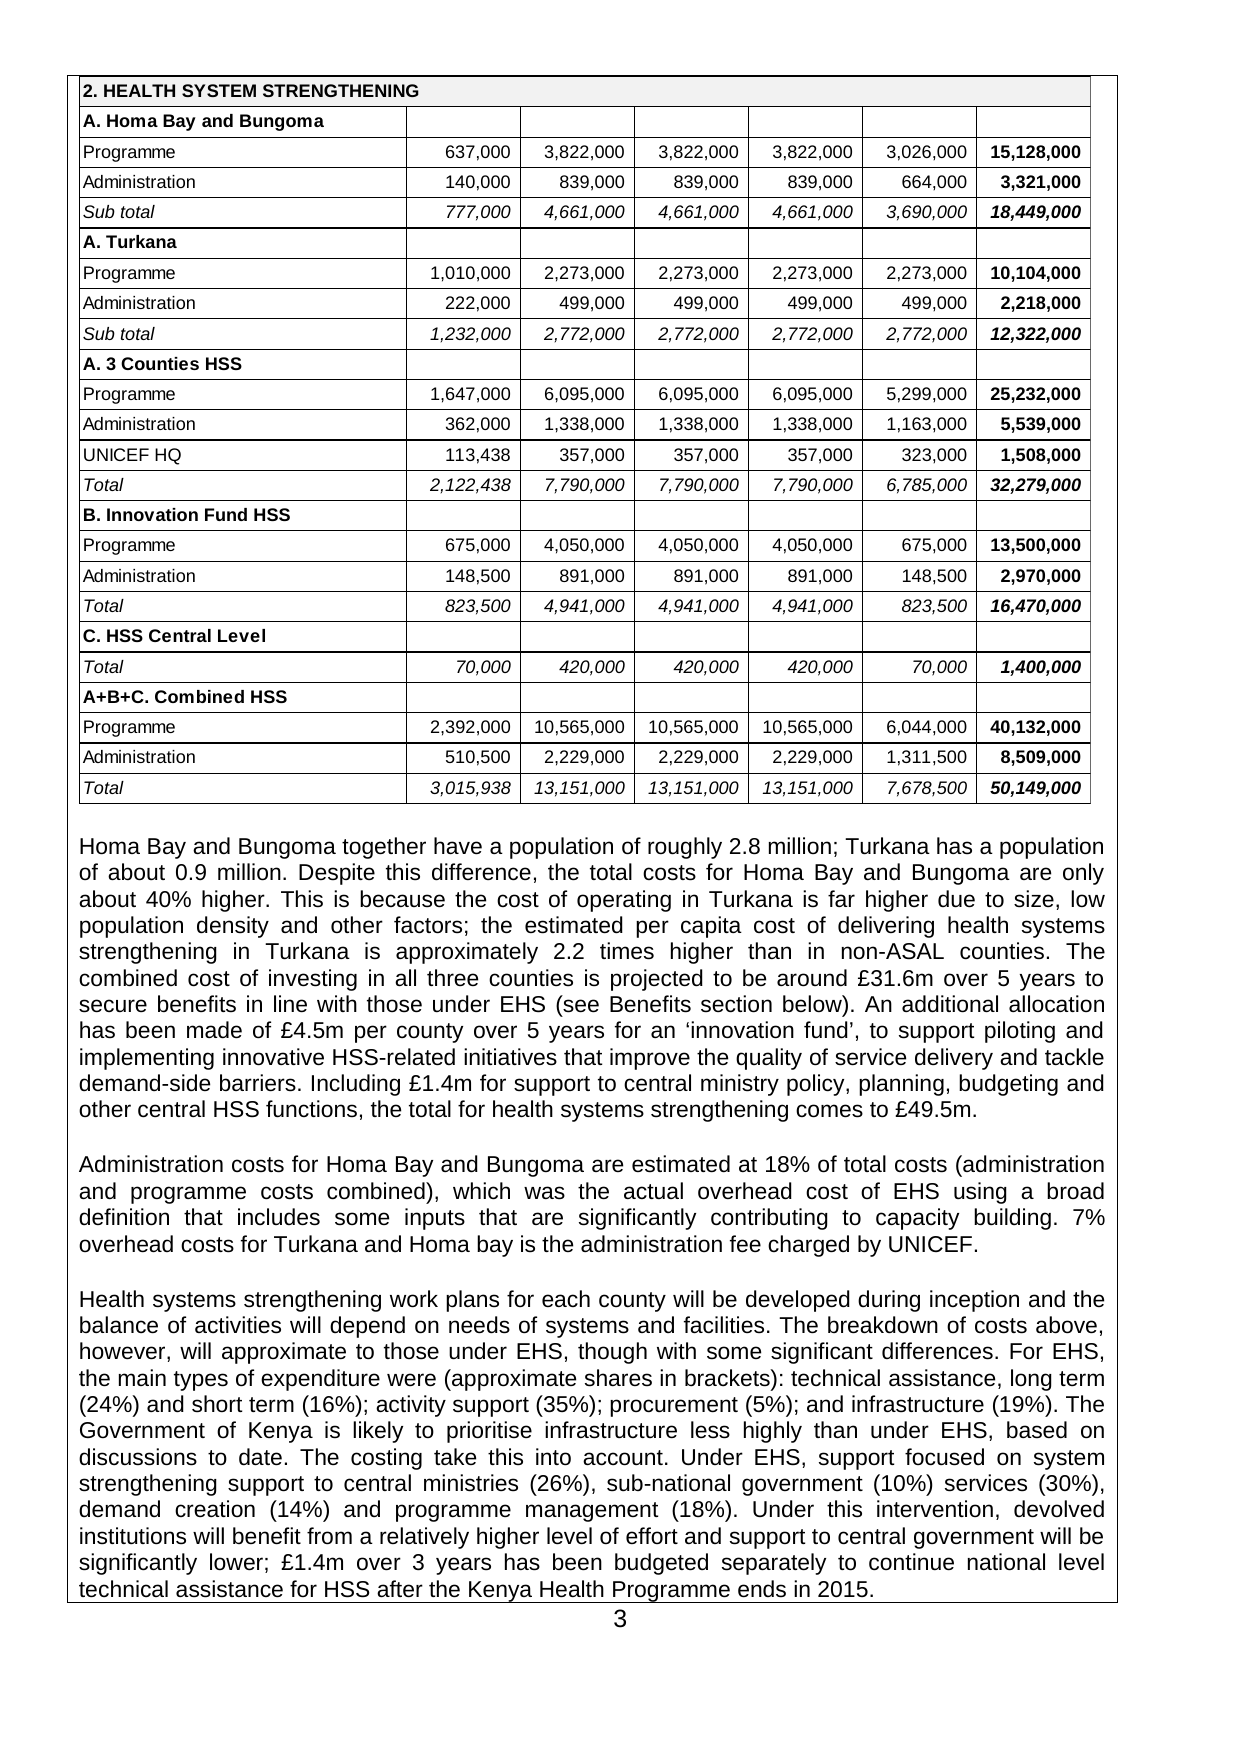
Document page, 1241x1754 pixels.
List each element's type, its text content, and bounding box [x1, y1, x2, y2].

table_cell C. What are the costs and benefits of each feasible option? This section sets out the costs and benefits of each option and shows the cost effectiveness of options in terms of cost per DALY and per life saved. (In the following sections the year 2013 refers to DFID financial year 2013/14 and 2017 to financial year 2017/18.) C1. Costs of each feasible option Option 1: National scale up of a training-centred approach As described above, the approach is to expand the MiH2 programme from three provinces of Kenya to cover the rest of the country. Table 2 below is derived from detailed costing for MiH2. Additional costs include follow-up mentoring which is not part of MiH2. The main elements within this budget are for in-service training and follow-up mentoring. The main cost drivers of these elements are travel, subsistence and per diem attendance allowances for health sector staff. Per diems for doctors and nurses are over half the cost of these budget lines. These rates are set by the Government of Kenya in common with practice in other countries. Table 2: Costs of training and follow-up mentoring (£) Option 2: Scale-up of a training centred approach together with targeted support for health systems strengthening in Homa Bay, Bungoma and Turkana counties Option 2 involves the additional costs of health systems strengthening in three counties. These costs have been projected based on data and views from: the EHS; from UNICEF (specifically for Turkana); and other health sector specialists including Government of Kenya officials and consultants. Table 3 summarises projected programme and administration costs for Homa Bay and Bungoma, for Turkana and for all three counties. Showing the projected costs in this way also shows the budget that will be managed through a service provider for Homa Bay and Bungoma and UNICEF for Turkana. There are three subcomponents to the additional work under Option 2. HSS: an HSS package of interventions broadly equivalent to the package of interventions under EHS HSS Innovation Fund: additional interventions to managed under a competitive fund to reach otherwise unmet needs in terms of geography, poverty of beneficiaries Central HSS interventions: improvements to policy, planning and budgeting. Table 3: Costs of health system strengthening: Homa Bay and Bungoma; Turkana; and three counties combined (£) Homa Bay and Bungoma together have a population of roughly 2.8 million; Turkana has a population of about 0.9 million. Despite this difference, the total costs for Homa Bay and Bungoma are only about 40% higher. This is because the cost of operating in Turkana is far higher due to size, low population density and other factors; the estimated per capita cost of delivering health systems strengthening in Turkana is approximately 2.2 times higher than in non-ASAL counties. The combined cost of investing in all three counties is projected to be around £31.6m over 5 years to secure benefits in line with those under EHS (see Benefits section below). An additional allocation has been made of £4.5m per county over 5 years for an ‘innovation fund’, to support piloting and implementing innovative HSS-related initiatives that improve the quality of service delivery and tackle demand-side barriers. Including £1.4m for support to central ministry policy, planning, budgeting and other central HSS functions, the total for health systems strengthening comes to £49.5m. Administration costs for Homa Bay and Bungoma are estimated at 18% of total costs (administration and programme costs combined), which was the actual overhead cost of EHS using a broad definition that includes some inputs that are significantly contributing to capacity building. 7% overhead costs for Turkana and Homa bay is the administration fee charged by UNICEF. Health systems strengthening work plans for each county will be developed during inception and the balance of activities will depend on needs of systems and facilities. The breakdown of costs above, however, will approximate to those under EHS, though with some significant differences. For EHS, the main types of expenditure were (approximate shares in brackets): technical assistance, long term (24%) and short term (16%); activity support (35%); procurement (5%); and infrastructure (19%). The Government of Kenya is likely to prioritise infrastructure less highly than under EHS, based on discussions to date. The costing take this into account. Under EHS, support focused on system strengthening support to central ministries (26%), sub-national government (10%) services (30%), demand creation (14%) and programme management (18%). Under this intervention, devolved institutions will benefit from a relatively higher level of effort and support to central government will be significantly lower; £1.4m over 3 years has been budgeted separately to continue national level technical assistance for HSS after the Kenya Health Programme ends in 2015. These financial costs are best estimates based on experience of the EHS programme and expert judgements from the appraisal team. The cost projections are, nonetheless, a source of financial risk with similar upside and downside risks which will be managed proactively throughout implementation. £13.5 million (£4.5 million in each county) has been budgeted for the Innovation Fund (plus £2.9 million for administration costs; 18% of total costs). Option 3: Scale-up of a training centred approach together with targeted support for health systems strengthening and output-based aid in Homa Bay, Bungoma and Turkana counties The objective of the demand-side financing component is to improve access to maternal health services for 25% of poor women of reproductive age (WRA) over the duration of the intervention. Table 4 below shows the coverage target for this component. The population estimate is a projection for 2015 and 42% of women are estimated to be of reproductive age. Based on province-specific poverty rates and the 25% target, the total is around 130,000 poor women. This number is very approximately one quarter of the number of births that poor women are likely to have in the 4 years from 2014/15 in the three counties. Table 4: Basis for demand-side financing coverage target Costs and other key parameters have been taken from evaluations of the GIZ OBA pilot, an example of the type of intervention that could be included in this component. Table 5 shows the mix of uses of vouchers purchased for safe motherhood between 2009 and 2011 under this pilot. The first three rows (i.e. reimbursements for delivery-related costs) sum to 100%; ANC vouchers are treated as additional to the target caseload. The rates used for reimbursements to facilities, based on the GIZ pilot, are KSh1,000 for antenatal care, KSh4,000 for normal delivery and KSh 20,000 for a caesarean. Complications which were reimbursed on a cost basis have been calculated at about KSh11,000. Table 5: Mix of voucher uses for safe motherhood in the GIZ OBA pilot (final column, £) Table 6 brings together these parameters to give an indicative costing of voucher payments in the OBA component. (The underlying number of vouchers is given in the benefits section below.) Table 6: Indicative value of voucher reimbursements (£) Table 7 below projects total costs for the demand-side financing component. Non-voucher costs started at 29% of total costs in year 1 of the GIZ pilot, declined to 22% by the year 3 and are projected at just below 20% of voucher costs for the next period. The main administrative costs are the voucher management agency and project management unit. DFID’s costs have been profiled to fall from 25% in 2014/15 to 16% in 2017/18. Such programmes targeted at the poorest groups and requiring significant behaviour change amongst beneficiaries can appear costly. Ultimately these programmes are likely to be incorporated within the GoK (Government of Kenya) budget. In this programme we expect to limit the non-voucher costs through procurement and implementation phases with a view to GoK adopting key features of the programme. The declining profile of costs in this analysis provides a reference point for subsequent reviews in gauging VFM during implementation. Table 7: Total cost for demand-side financing component (£) Overall programme costs Table 8 below summarises the overall programme cost including monitoring, evaluation and contingency. Table 8: Total programme costs C2. Benefits of each feasible option Benefits accrue to poor women of reproductive age through increased use of maternal health care services. The value for money section below shows a range of metrics that need to be monitored to test how these services can be provided and accessed in acceptable and affordable cost ranges. This section attempts to quantify the impact of increased use of maternal health services. The following section – comparing costs and benefits of the programme – considers whether the expected impact is likely to come at unit costs in accepted ranges for health investments. Health impact for Options 1 and 2 are measured primarily in terms of numbers of lives saved and the resultant numbers of additional life years saved. These measures and their calculation, especially in developing countries with significant data limitations, are subject to considerable uncertainty and need to be interpreted cautiously. For Option 3, the benefits of the additional demand-side financing component are demonstrated in terms of equity; while lives are saved through the demand-side financing component, unpacking the proportion of beneficiaries who are additional to those that may have benefited from improved training and health system strengthening in the three counties is difficult at this stage (although monitoring can attempt to highlight the proportion of beneficiaries of demand-side financing whose access to improved services can be considered additional). Two models have been used to project lives saved. The first is the excel-based model used by the appraisal team, which combines several sources of Kenya-specific evidence and parameters to project impact. The second is the Lives Saved Tool (LiST). LiST assumptions are based on wide-ranging international evidence. Both models require inputting changes in numbers of births attended by skilled birth attendants – this important assumption is the same for both models. The first model takes LiSTs values for facility quality (i.e. the share that provide ‘routine’, basic and ‘comprehensive’ emergency obstetric care), but the assumptions relating a given change in births attended by a skilled birth attendant in facilities to reductions in lives saved are different. This and other factors mean that the results are very different – LiST generally projects lower impact, whereas the appraisal model projects higher impact. Both projections are presented as they have different strengths. The conclusion is that the programme would be expected to have considerable impact in terms of lives saved, but the impact is subject to considerable uncertainty. The calculations of DALYs are approximate; they are based on Disease Control Priorities Project (DCP) estimates of DALYs and DFID projections of additional life years based on an average life expectancy of 59 years. This means that they conflate DALYs (which take into account quality of extended life) and life years saved. The inclusion of some elements of DALY measures that are only additional life years understates the DALY calculations; the impact of reduced morbidity as opposed to reduced mortality is not included. Benefits are projected to 2022 but are also reported to the end of the programme. Including benefits up to 2022 allows some of the legacy impact of the investment to be captured. The results are sensitive to changes in how this calculation is done. The impact is tapered after the end of the programme in order to model factors such as reduced effectiveness of training delivered over time and to reflect only benefits attributable to DFID support. The focus of this analysis is narrow in that it focuses on the direct impact of DFID support. However, the wider objective is to influence the shape of health service delivery and financing. Option 1: National scale up of a training-centred approach In the appraisal model, MiH evidence is used to project the impact of training health workers. Training benefits are modelled as an improvement (decrease) in the Case Fatality Rate (CFR) for births attended by newly skilled birth attendants. (The term SBA is used in this section for a ‘birth attended by a skilled birth attendant’ and SBA for ‘skilled birth attendants’ themselves.) A small increase in numbers of SBA is also included (0.2% per year) reflecting increased demand SBA due to improved quality. The total number of SBA is projected and the share of those births that will be attended by DFID-trained staff is estimated at two thirds nationally. The CFR for mothers reduces by 25% where newly trained staff are expected to be present – half the impact detected in an MiH impact study. However, the MiH impact study looked only at maternal mortality. Neonatal lives saved tend to be of a larger order of magnitude than maternal lives saved, as predicted by LiST. In the absence of clear data, the same ratio of neonatal to maternal lives saved has been projected as for option 2 (discussed below). This ratio of 5:1 compares with a ratio of about 10:1 in LiST projections i.e. LiST projects 10 times as many neonatal lives saved as maternal lives saved. Table 9 summarises the projected number of maternal and neonatal deaths averted based on MiH impact and LiST. The benefits are phased in and phased out using assumptions about roll out of training and a reduction in the effectiveness of training in the years following training. Table 9: Projected number of maternal and neonatal deaths averted Option 2: Scale-up of a training centred approach together with targeted support for health systems strengthening in Homa Bay, Bungoma and Turkana counties In summary, benefits for the three components of health system strengthening are estimated as follows: HSS: The health systems strengthening package of interventions in each of the three counties is projected to have the same impact on SBA rates as EHS. HSS Innovation Fund: the impact is anticipated to be additional to that achieved under EHS. These additional benefits are projected to be achieved at the same rate of cost effectiveness as under EHS. Effectively, there are constant returns to investment anticipated. Central HSS interventions: These interventions will have a national impact, but the Theory of Change from improving capabilities in areas such as policy, planning and budgeting to saving lives is clearly longer than interventions under A which include more direct improvements to service delivery. Benefits from Central HSS interventions are also included at the same rate as EHS. The majority of this section describes the basis for modelling benefits to the HSS package broadly equivalent to the EHS programme. Benefits from health system strengthening are based on two main parameters: A. HSS package of interventions Differences in SBA rates due to intervention. Both models project an increase in SBA rates due to the project of 3.7% per year growth. This means that in the three counties, SBA growth is 3.7% higher than in other counties. The underlying trend in SBA growth in Kenya is assumed to be 0.4% based on DHS data. The EHS impact assessment found that SBA growth was 4.1% in EHS districts. Numbers of SBA can then be projected based on information about county population size and growth and crude birth rates. Table 10 shows the number of SBA projected using the appraisal model. The projections continue for 5 years after the programme has ended as it will continue to have significant benefits after activities have finished. Table 10: Number of births attended by skilled birth attendants Health system strengthening then improves the quality of the environment in which births in facilities take place. It improves systems (staff, supplies, facilities etc) and emergency response from ‘routine maternal care’ to ‘basic’ to ‘basic or comprehensive’ quality maternal care. This shift is common to both models although it is greater in the appraisal model. Table 11 shows the assumed changes in the proportion of SBA births that take place in an environment of routine or basic/comprehensive maternal care over the life of the programme. This parameter is the same for the appraisal and LiST models. This parameter says that in the first year, 44% of SBA take place in an environment with ‘routine maternal care’ and 56% with ‘basic or comprehensive care’. By the fifth year, the proportions improve to 20% routine and 80% basic or comprehensive care. This change in quality of the environment in which births take place is attributed to the intervention. The analysis treats separately the benefits from additional SBAs due to the project from improvements in facility quality for births that would have been attended by an SBA without the project (see Economic Annex for explanation). Table 11: Shift in quality of facilities in which additional births take place due to health systems strengthening This is modelling by drawing on ‘states’ set out in the DCP paper. ‘RMC’ is equated with state 1 ‘routine maternal care’ (RMC) which is defined in the paper. Similar environments where ‘EmOC’ services are available are equated with state 5a ‘improved overall quality of maternal care and coverage with nutritional supplements’. Health outcomes attributable to health system strengthening improve as a population moves from 1 'routine maternal care' to 5a 'improved overall quality of maternal care’. DCP estimates the DALY health benefits for maternal and neonatal health impact of moving between these states. Table 12 summarises the total deaths and DALYs averted in the appraisal model based on DCP parameters per million people reached. Table 12: Total deaths and DALYs averted per million due to better quality maternal care Table 13 combines the above data on SBA, change in service quality and impact of improvements and shows projected maternal and neonatal deaths averted and life years saved by the programme using the appraisal model. Around 200 maternal deaths are projected to be averted. By 2022 the lagged impact more than doubles the impact to 628 maternal deaths averted. Impact on neonatal deaths is about five times higher. Table 13: Projected maternal and neonatal deaths averted and DALYs saved Table 14A summarises the numbers of lives saved for both the appraisal and LiST models for each county and combined under the health system strengthening component. Totals are shown for the programme period and for 2013-2022. Table 14A: Projected lives saved Other combinations of counties were considered in the early stages of appraisal in order to gauge which counties would deliver the best results and greatest cost effectiveness. The Economic Appraisal summarises this analysis concluding that the highest results can be achieved by concentrating on densely populated counties with low maternal health indicators. Reaching the poorest in more sparsely populated counties comes at a higher unit cost. The discussion of feasible options concluded that a design that did not include a very poor county with a difficult operating environment would not only miss the opportunity to reach the most vulnerable women directly but also to shape Government of Kenya and other partners’ approaches in the poorest counties. B. HSS Innovation Fund The innovation fund will go beyond the level of effort and type of activities that were part of EHS and on which the benefits for HSS component A were based. There is less of an evidence base still for forecasting benefits to the innovation fund over and above those that have been attributed to A. In this appraisal, the benefits in terms of improved service delivery and ultimately lives saved are assumed to continue to accrue at the same rate of cost effectiveness to DFID as under component A. This is a simplistic but transparent assumption; the important issue is to monitor the combined and separately attributable impact of these two aid instruments in improving health care and their relative cost effectiveness. The innovation fund will seek to avoid areas where there are likely to be diminishing returns from investing in similar interventions and locations. Given the scale, geographical spread and variety of need across each of these three counties, the scope for a responsive fund to innovate and identify additional needs and tailored responses is intuitively high. Furthermore, such a fund provides further opportunity for demonstrating effective and cost-effective approaches that are applicable in the rest of Kenya. There is an underlying trade-off in this judgement between depth of engagement in the three counties and including one or more additional counties with HSS activities. The decision to opt for greater depth reflects the expectation of greater future benefit from trialling different delivery mechanisms in the focus counties. Based on this assumption, Table 14B shows the projected lives saved from both component A and B. Table 14B: Combined lives saved from Components A and B C. Central HSS policy, planning and budgeting Support to central functions will also contribute to service delivery but the theory of change and results chain relating to these enabling interventions to lives saved is longer and more complex. These interventions will inter alia improve the allocative efficiency of resources in the health sector (e.g. better intra-sectoral allocations towards higher priority areas, more predictable financing, improvements to human resource management) as well as increase the level of resources drawn to the health sector by central and county-level budget processes (e.g. through better participation by central Ministry of Health and county health departments in budget processes). However, in this appraisal these benefits have not been added in the same way as the innovation fund. Option 3: Scale-up of a training centred approach together with targeted support for health systems strengthening and demand-side financing interventions in Homa Bay, Bungoma and Turkana counties The costs and benefits of this component are based on an output-based aid intervention. The benefits of vouchers are expressed in terms of access to maternal health care for poor women of reproductive age. Table 15 below shows the numbers of reimbursements projected in order to meet the target caseload of 25% of poor women of reproductive age in the three counties. The net impact of the demand-side financing component will depend on targeting effectiveness – whether beneficiaries meet intended poverty criteria – and, specifically, the extent to which vouchers result in a net addition in access to maternal health care above the increase due to health systems strengthening. An evaluation of the GIZ voucher programme found a reduction in socio-economic inequities in service utilisation among voucher clients: the gap between poor and non-poor women regarding the use of long-term family planning methods, facility-based delivery and skilled delivery care was narrower among voucher compared to non-voucher clients, based on concentration index that measures the degree of socio-economic inequities in health. Design and monitoring of the programme will need to gauge both the effectiveness of poverty targeting and the extent to which service utilisation is additional. Table 15: Indicative numbers of reimbursements for births and antenatal care C3. Comparing costs and benefits of feasible options This section presents the cost per benefit for training and health systems strengthening components and cost efficiency metrics for the demand-side financing component. The benchmark for cost per DALY is Gross Domestic Product (GDP) per capita for interventions to be cost effective and three times GDP per capita for interventions to be highly cost effective. These benchmarks have been used widely since the Commission of Macroeconomics and Health Report in 2000 including by CHOICE. GDP per capita in Kenya was US$808 in 2011 (World Development Indicators). Reference points of US$800 and US$2,400 or approximately £500 and £1,500 represent very cost effective and cost effective health interventions. DALY unit cost calculations have not been undertaken for LiST which does not produce DALY estimates. Reflecting the variation in results projected through the appraisal model and LiST there is a significant difference in range in project cost-effectiveness metrics. Option 1: National scale up of a training-centred approach Table 16 shows cost-effectiveness metrics for the training component. The unit cost per DALY for training suggests very high cost effectiveness. Table 16: Training cost per life saved and per DALY (£) Option 2: Training plus health systems strengthening in three counties Table 17 shows projected costs per DALY separately for Homa Bay and Bungoma and for Turkana. As discussed, the unit costs of health improvements in Turkana are higher due to higher per capita costs and the population size. The Homa Bay and Bungoma unit cost is closer to that for training. When looking only at narrow per capita costs, Turkana acts as a drag on programme cost effectiveness. But the poverty rate and poverty severity are much higher and deeper in Turkana. The costs and benefits of the innovation fund are included but those for the support to central HSS functions are not. Table 17: Health system strengthening cost per DALY (£) NB: The TOTAL row is a weighted average of the costs per DALY of the three provinces. Table 18 brings together the costs, benefits and cost effectiveness metrics of Options 1, 2 and 3. Option 2 is the aggregate of the training and health systems strengthening components. Option 3 adds the demand-side financing component, having a poverty impact as well as an additional access effect. As this has not been quantified due to very high risks of double counting, Option 3 looks poorer value for money but there are significant distributive benefits not included. Table 18: Comparison of Options 1, 2 and 3 – DALYs and cost per DALY (£) C.4 Risk and uncertainty: sensitivity analysis of costs per DALYs This section sets out some of the main risks to the programme’s cost effectiveness. The main risks for DFID costs are higher than expected Kenya inflation not offset by depreciation of the shilling against sterling or specific cost increases including drugs, staffing, per diems and other training costs and logistical and operational expenses such as transport. These risks are likely to be manageable although could affect cost effectiveness if corresponding savings or efficiencies cannot be made. Of greater significance is the risk of impact being lower than projected. Risks include: Lower than projected increase in SBA. Lower decrease in CFR due to training and health systems strengthening components having less impact on quality – the shift from routine to basic or comprehensive obstetric maternal care. Government of Kenya funding and other funding for service delivery reduce in real terms. Table 19 compares cost per DALY for Option 3 to benchmarks of cost effectiveness. A value below 100% means the cost per DALY is below the benchmark. All the metrics have some headroom for cost increases and/or lower impact. These results can be interpreted in light of the differences between the appraisal and LiST models. DALY estimates from the LiST projections would lead to higher unit costs – in the range of two to three times higher, corresponding to fewer lives saved of that order of magnitude. The models are not intended to represent maximum or minimum scenarios for lives saved. However, the robustness measures provide an indication of the buffer before the programme would seem costly if the LiST level of impact was closer to the reality. Table 19: Robustness of cost effectiveness metrics to changes in assumptions The high cost effectiveness is driven by training. Table 20 therefore looks at the health systems strengthening component that has higher unit costs and greater difference in cost per impact in different counties. The cost per DALY saved for Turkana based on DALYs within the timeframe of the programme is 242% of the £500 threshold (GDP per capita) through 81% of the £1,500 threshold (three times GDP per capita). When looking at benefits that accrue in Turkana due to the programme in the subsequent five years, the interventions are ‘very cost effective’ (i.e. 80% of the £500 benchmark). Table 20: Robustness of cost effectiveness of health systems strengthening specifically The benefits modelled in this analysis are based on a period that reflects existing levels of financing to the health sector. The future outlook is uncertain due to the devolution of functional and funding responsibilities. But there are reasons to expect future allocations to be higher: the economic outlook is positive and early signals from the new government are that maternal health financing will be given high priority. Devolution itself is likely to make the three counties relatively resource rich, although these resources need to be channelled to and spent well in the health sector. As discussed earlier, DFID’s wider work will seek to improve the link between policy and expenditure in the health sector. [68, 76, 1117, 1602]
